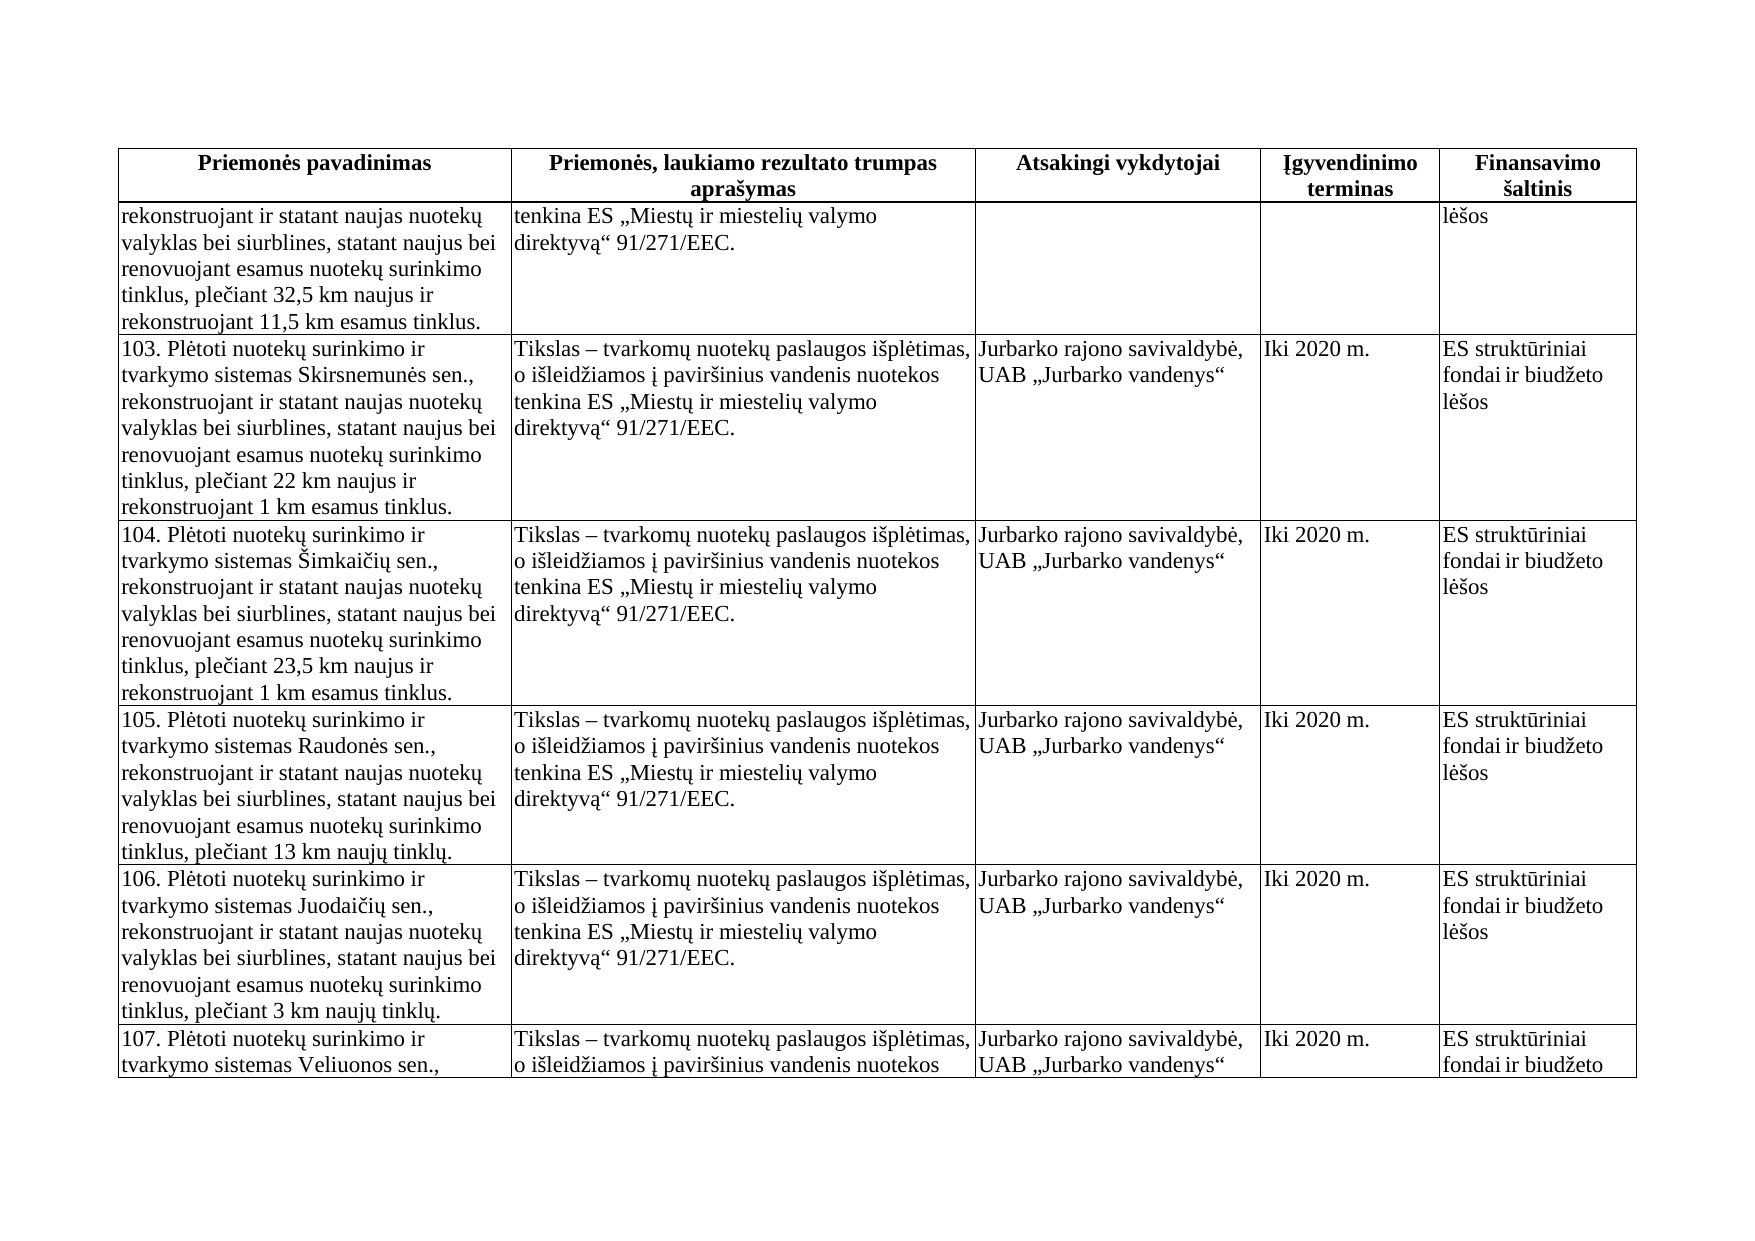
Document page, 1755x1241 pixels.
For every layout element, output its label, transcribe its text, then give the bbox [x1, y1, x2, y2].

table_cell Iki 2020 m. [1261, 335, 1439, 520]
table_cell Tikslas – tvarkomų nuotekų paslaugos išplėtimas, o išleidžiamos į paviršinius vandenis nuotekos tenkina ES „Miestų ir miestelių valymo direktyvą“ 91/271/EEC. [512, 865, 975, 1023]
table_cell ES struktūriniai fondai ir biudžeto [1440, 1025, 1636, 1077]
table_header Priemonės, laukiamo rezultato trumpas aprašymas [512, 149, 975, 201]
table_cell Iki 2020 m. [1261, 865, 1439, 1023]
table_cell tenkina ES „Miestų ir miestelių valymo direktyvą“ 91/271/EEC. [512, 203, 975, 334]
table_cell Jurbarko rajono savivaldybė, UAB „Jurbarko vandenys“ [976, 335, 1260, 520]
table_header Finansavimo šaltinis [1440, 149, 1636, 201]
table_cell Tikslas – tvarkomų nuotekų paslaugos išplėtimas, o išleidžiamos į paviršinius vandenis nuotekos tenkina ES „Miestų ir miestelių valymo direktyvą“ 91/271/EEC. [512, 706, 975, 864]
table_cell Tikslas – tvarkomų nuotekų paslaugos išplėtimas, o išleidžiamos į paviršinius vandenis nuotekos [512, 1025, 975, 1077]
table_header Įgyvendinimo terminas [1261, 149, 1439, 201]
table_cell 105. Plėtoti nuotekų surinkimo ir tvarkymo sistemas Raudonės sen., rekonstruojant ir statant naujas nuotekų valyklas bei siurblines, statant naujus bei renovuojant esamus nuotekų surinkimo tinklus, plečiant 13 km naujų tinklų. [119, 706, 511, 864]
table_cell 107. Plėtoti nuotekų surinkimo ir tvarkymo sistemas Veliuonos sen., [119, 1025, 511, 1077]
table_header Atsakingi vykdytojai [976, 149, 1260, 201]
table_cell 106. Plėtoti nuotekų surinkimo ir tvarkymo sistemas Juodaičių sen., rekonstruojant ir statant naujas nuotekų valyklas bei siurblines, statant naujus bei renovuojant esamus nuotekų surinkimo tinklus, plečiant 3 km naujų tinklų. [119, 865, 511, 1023]
table_cell Jurbarko rajono savivaldybė, UAB „Jurbarko vandenys“ [976, 706, 1260, 864]
table_header Priemonės pavadinimas [119, 149, 511, 201]
table_cell ES struktūriniai fondai ir biudžeto lėšos [1440, 335, 1636, 520]
table_cell 103. Plėtoti nuotekų surinkimo ir tvarkymo sistemas Skirsnemunės sen., rekonstruojant ir statant naujas nuotekų valyklas bei siurblines, statant naujus bei renovuojant esamus nuotekų surinkimo tinklus, plečiant 22 km naujus ir rekonstruojant 1 km esamus tinklus. [119, 335, 511, 520]
table_cell 104. Plėtoti nuotekų surinkimo ir tvarkymo sistemas Šimkaičių sen., rekonstruojant ir statant naujas nuotekų valyklas bei siurblines, statant naujus bei renovuojant esamus nuotekų surinkimo tinklus, plečiant 23,5 km naujus ir rekonstruojant 1 km esamus tinklus. [119, 521, 511, 705]
table_cell [976, 203, 1260, 334]
table_cell lėšos [1440, 203, 1636, 334]
table_cell Iki 2020 m. [1261, 521, 1439, 705]
table_cell Iki 2020 m. [1261, 1025, 1439, 1077]
table_cell ES struktūriniai fondai ir biudžeto lėšos [1440, 706, 1636, 864]
table_cell Tikslas – tvarkomų nuotekų paslaugos išplėtimas, o išleidžiamos į paviršinius vandenis nuotekos tenkina ES „Miestų ir miestelių valymo direktyvą“ 91/271/EEC. [512, 335, 975, 520]
table_cell [1261, 203, 1439, 334]
table_cell Jurbarko rajono savivaldybė, UAB „Jurbarko vandenys“ [976, 521, 1260, 705]
table_cell ES struktūriniai fondai ir biudžeto lėšos [1440, 865, 1636, 1023]
table_cell Iki 2020 m. [1261, 706, 1439, 864]
table_cell rekonstruojant ir statant naujas nuotekų valyklas bei siurblines, statant naujus bei renovuojant esamus nuotekų surinkimo tinklus, plečiant 32,5 km naujus ir rekonstruojant 11,5 km esamus tinklus. [119, 203, 511, 334]
table_cell Jurbarko rajono savivaldybė, UAB „Jurbarko vandenys“ [976, 865, 1260, 1023]
table_cell Jurbarko rajono savivaldybė, UAB „Jurbarko vandenys“ [976, 1025, 1260, 1077]
table_cell ES struktūriniai fondai ir biudžeto lėšos [1440, 521, 1636, 705]
table_cell Tikslas – tvarkomų nuotekų paslaugos išplėtimas, o išleidžiamos į paviršinius vandenis nuotekos tenkina ES „Miestų ir miestelių valymo direktyvą“ 91/271/EEC. [512, 521, 975, 705]
